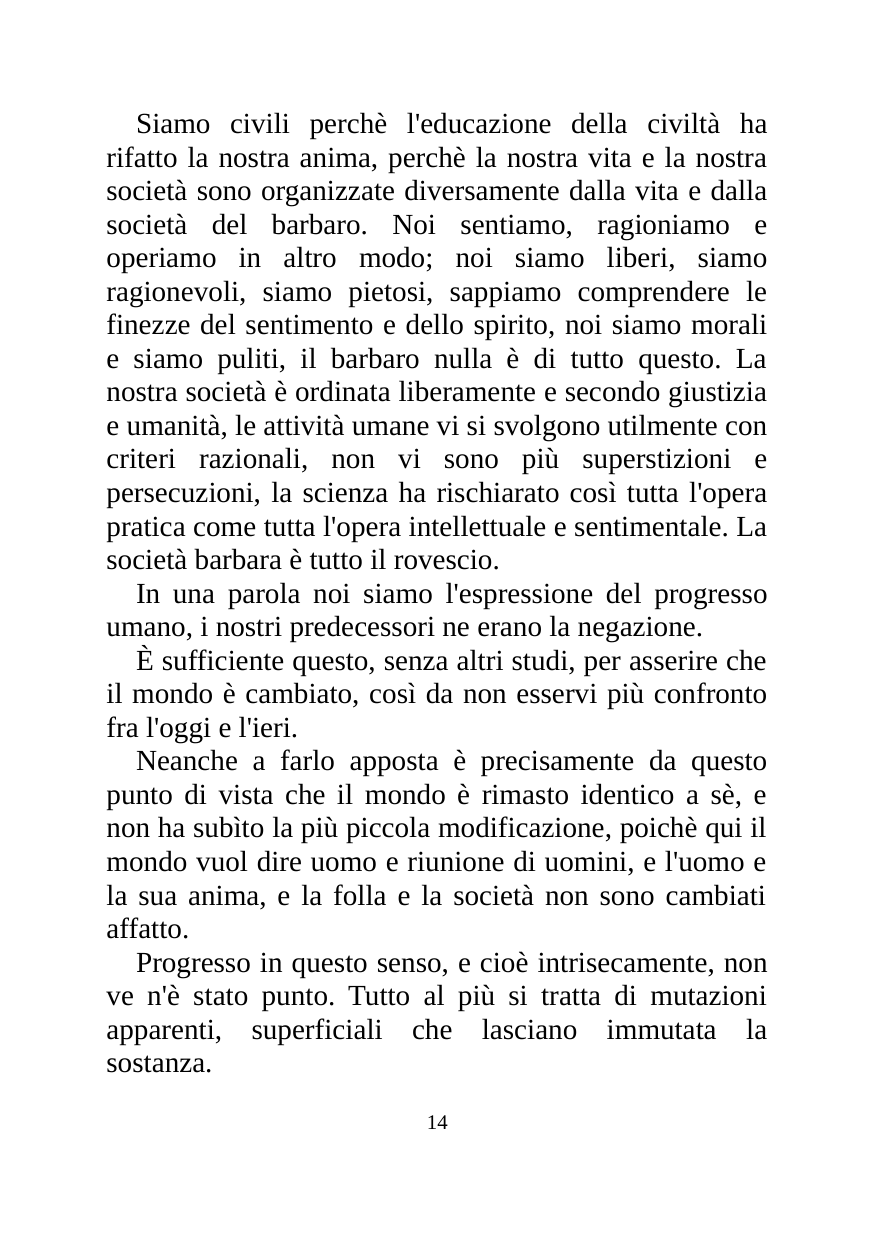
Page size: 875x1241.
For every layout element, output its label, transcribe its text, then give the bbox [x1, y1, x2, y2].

text Progresso in questo senso, e cioè intrisecamente, non ve n'è stato punto. Tutto al più si tratta di mutazioni apparenti, superficiali che lasciano immutata la sostanza. [106, 945, 768, 1079]
text È sufficiente questo, senza altri studi, per asserire che il mondo è cambiato, così da non esservi più confronto fra l'oggi e l'ieri. [106, 643, 768, 743]
text Neanche a farlo apposta è precisamente da questo punto di vista che il mondo è rimasto identico a sè, e non ha subìto la più piccola modificazione, poichè qui il mondo vuol dire uomo e riunione di uomini, e l'uomo e la sua anima, e la folla e la società non sono cambiati affatto. [106, 743, 768, 945]
text Siamo civili perchè l'educazione della civiltà ha rifatto la nostra anima, perchè la nostra vita e la nostra società sono organizzate diversamente dalla vita e dalla società del barbaro. Noi sentiamo, ragioniamo e operiamo in altro modo; noi siamo liberi, siamo ragionevoli, siamo pietosi, sappiamo comprendere le finezze del sentimento e dello spirito, noi siamo morali e siamo puliti, il barbaro nulla è di tutto questo. La nostra società è ordinata liberamente e secondo giustizia e umanità, le attività umane vi si svolgono utilmente con criteri razionali, non vi sono più superstizioni e persecuzioni, la scienza ha rischiarato così tutta l'opera pratica come tutta l'opera intellettuale e sentimentale. La società barbara è tutto il rovescio. [106, 106, 768, 576]
text In una parola noi siamo l'espressione del progresso umano, i nostri predecessori ne erano la negazione. [106, 576, 768, 643]
